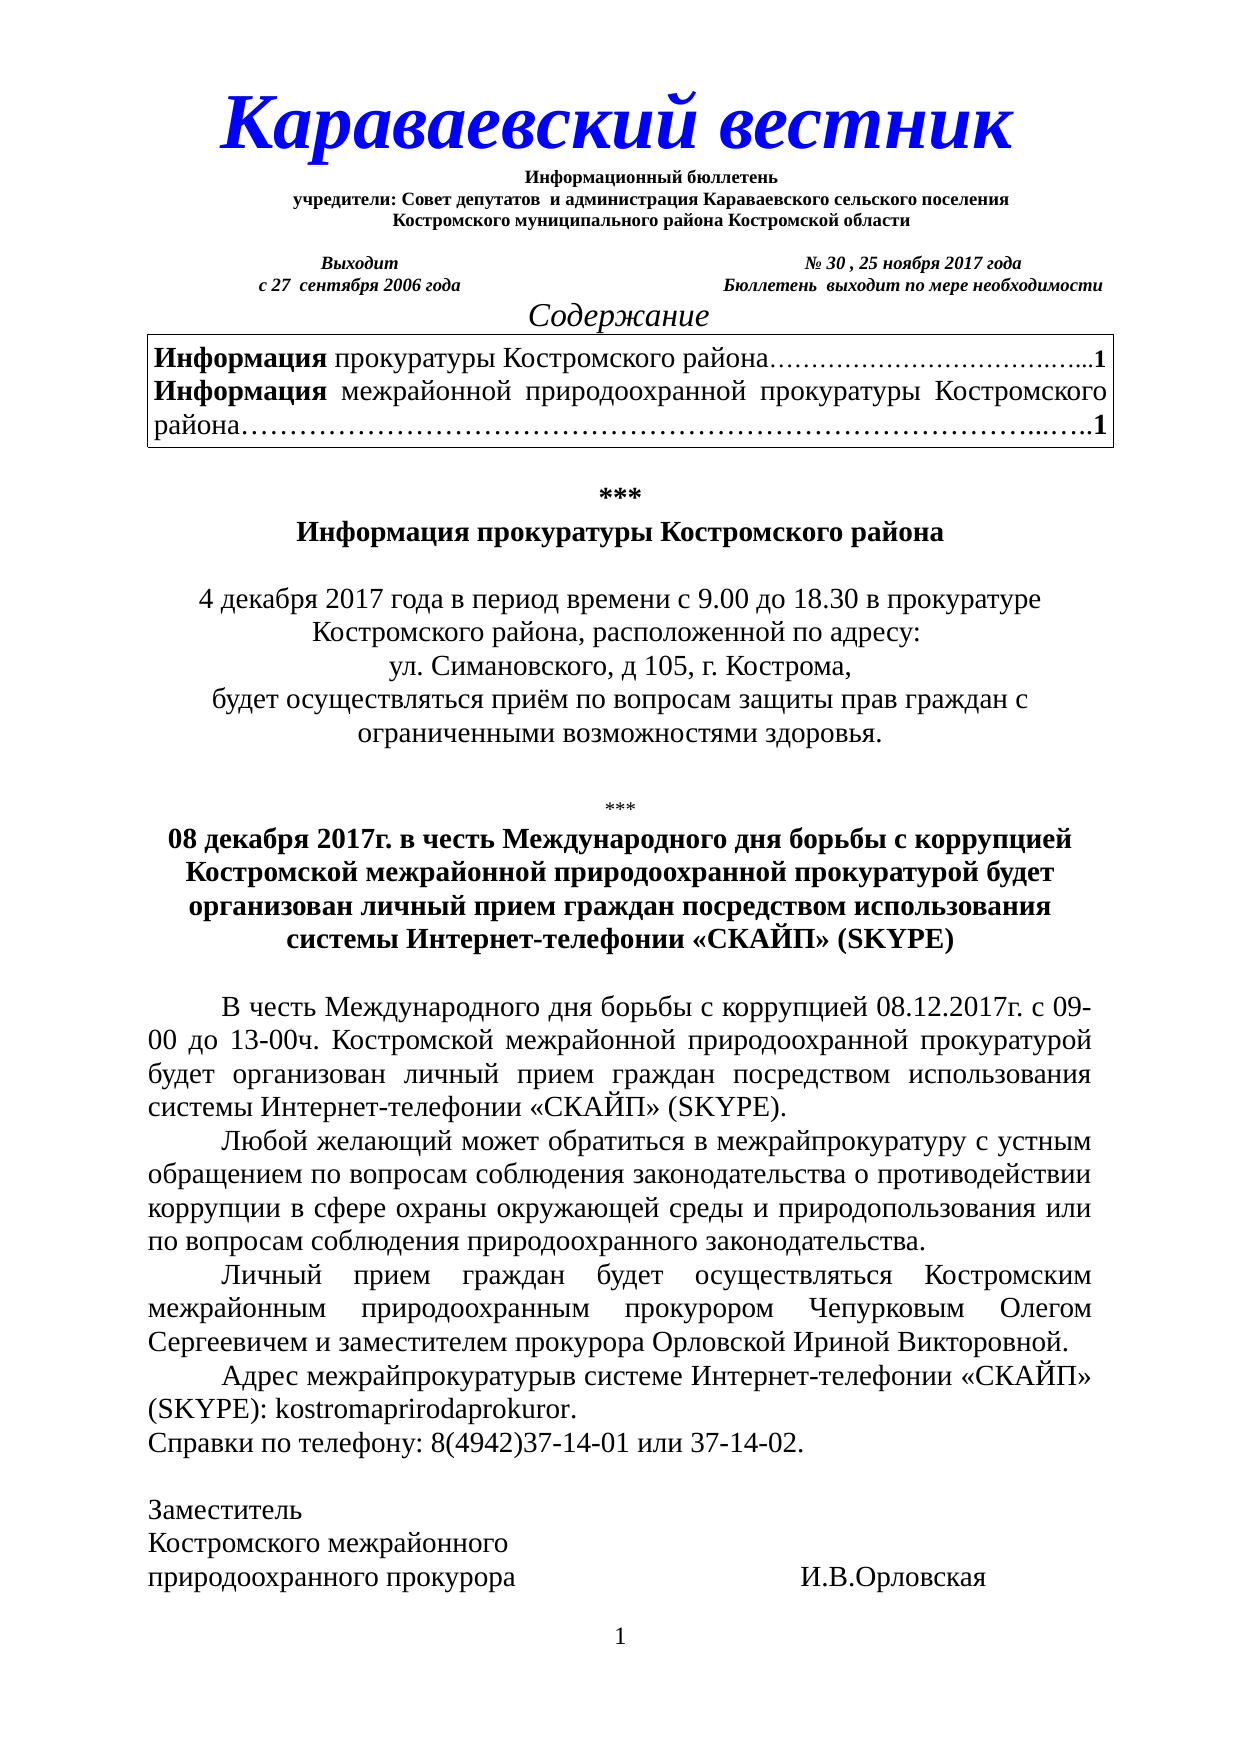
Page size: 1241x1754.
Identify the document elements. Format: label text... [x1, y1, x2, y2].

text В честь Международного дня борьбы с коррупцией 08.12.2017г. с 09-00 до 13-00ч. Костромской межрайонной природоохранной прокуратурой будет организован личный прием граждан посредством использования системы Интернет-телефонии «СКАЙП» (SKYPE). [148, 989, 1092, 1123]
text Костромского муниципального района Костромской области [148, 209, 1092, 231]
subtitle Караваевский вестник [148, 75, 1092, 166]
text Любой желающий может обратиться в межрайпрокуратуру с устным обращением по вопросам соблюдения законодательства о противодействии коррупции в сфере охраны окружающей среды и природопользования или по вопросам соблюдения природоохранного законодательства. [148, 1123, 1092, 1257]
text Информация прокуратуры Костромского района [148, 514, 1092, 547]
table_header № 30 , 25 ноября 2017 года Бюллетень выходит по мере необходимости [592, 252, 1174, 295]
text *** [148, 797, 1092, 821]
text 08 декабря 2017г. в честь Международного дня борьбы с коррупцией Костромской межрайонной природоохранной прокуратурой будет организован личный прием граждан посредством использования системы Интернет-телефонии «СКАЙП» (SKYPE) [148, 821, 1092, 955]
text учредители: Совет депутатов и администрация Караваевского сельского поселения [148, 188, 1092, 209]
text ул. Симановского, д 105, г. Кострома, [148, 648, 1092, 682]
text будет осуществляться приём по вопросам защиты прав граждан с ограниченными возможностями здоровья. [148, 682, 1092, 749]
table_header Выходит с 27 сентября 2006 года [66, 252, 592, 295]
text Личный прием граждан будет осуществляться Костромским межрайонным природоохранным прокурором Чепурковым Олегом Сергеевичем и заместителем прокурора Орловской Ириной Викторовной. [148, 1257, 1092, 1358]
text Содержание [148, 295, 1092, 334]
subtitle Информационный бюллетень [210, 166, 1092, 188]
text Костромского межрайонного [148, 1525, 1092, 1559]
text природоохранного прокурора И.В.Орловская [148, 1559, 1092, 1592]
text Заместитель [148, 1492, 1092, 1525]
text 4 декабря 2017 года в период времени с 9.00 до 18.30 в прокуратуре Костромского района, расположенной по адресу: [148, 581, 1092, 648]
table_header Информация прокуратуры Костромского района…………………………….…...1 Информация межрайонной природоохранной прокуратуры Костромского района………………………………………………………………………...…..1 [148, 335, 1113, 446]
text *** [148, 480, 1092, 514]
text Справки по телефону: 8(4942)37-14-01 или 37-14-02. [148, 1425, 1092, 1458]
text Адрес межрайпрокуратурыв системе Интернет-телефонии «СКАЙП» (SKYPE): kostromaprirodaprokuror. [148, 1358, 1092, 1425]
